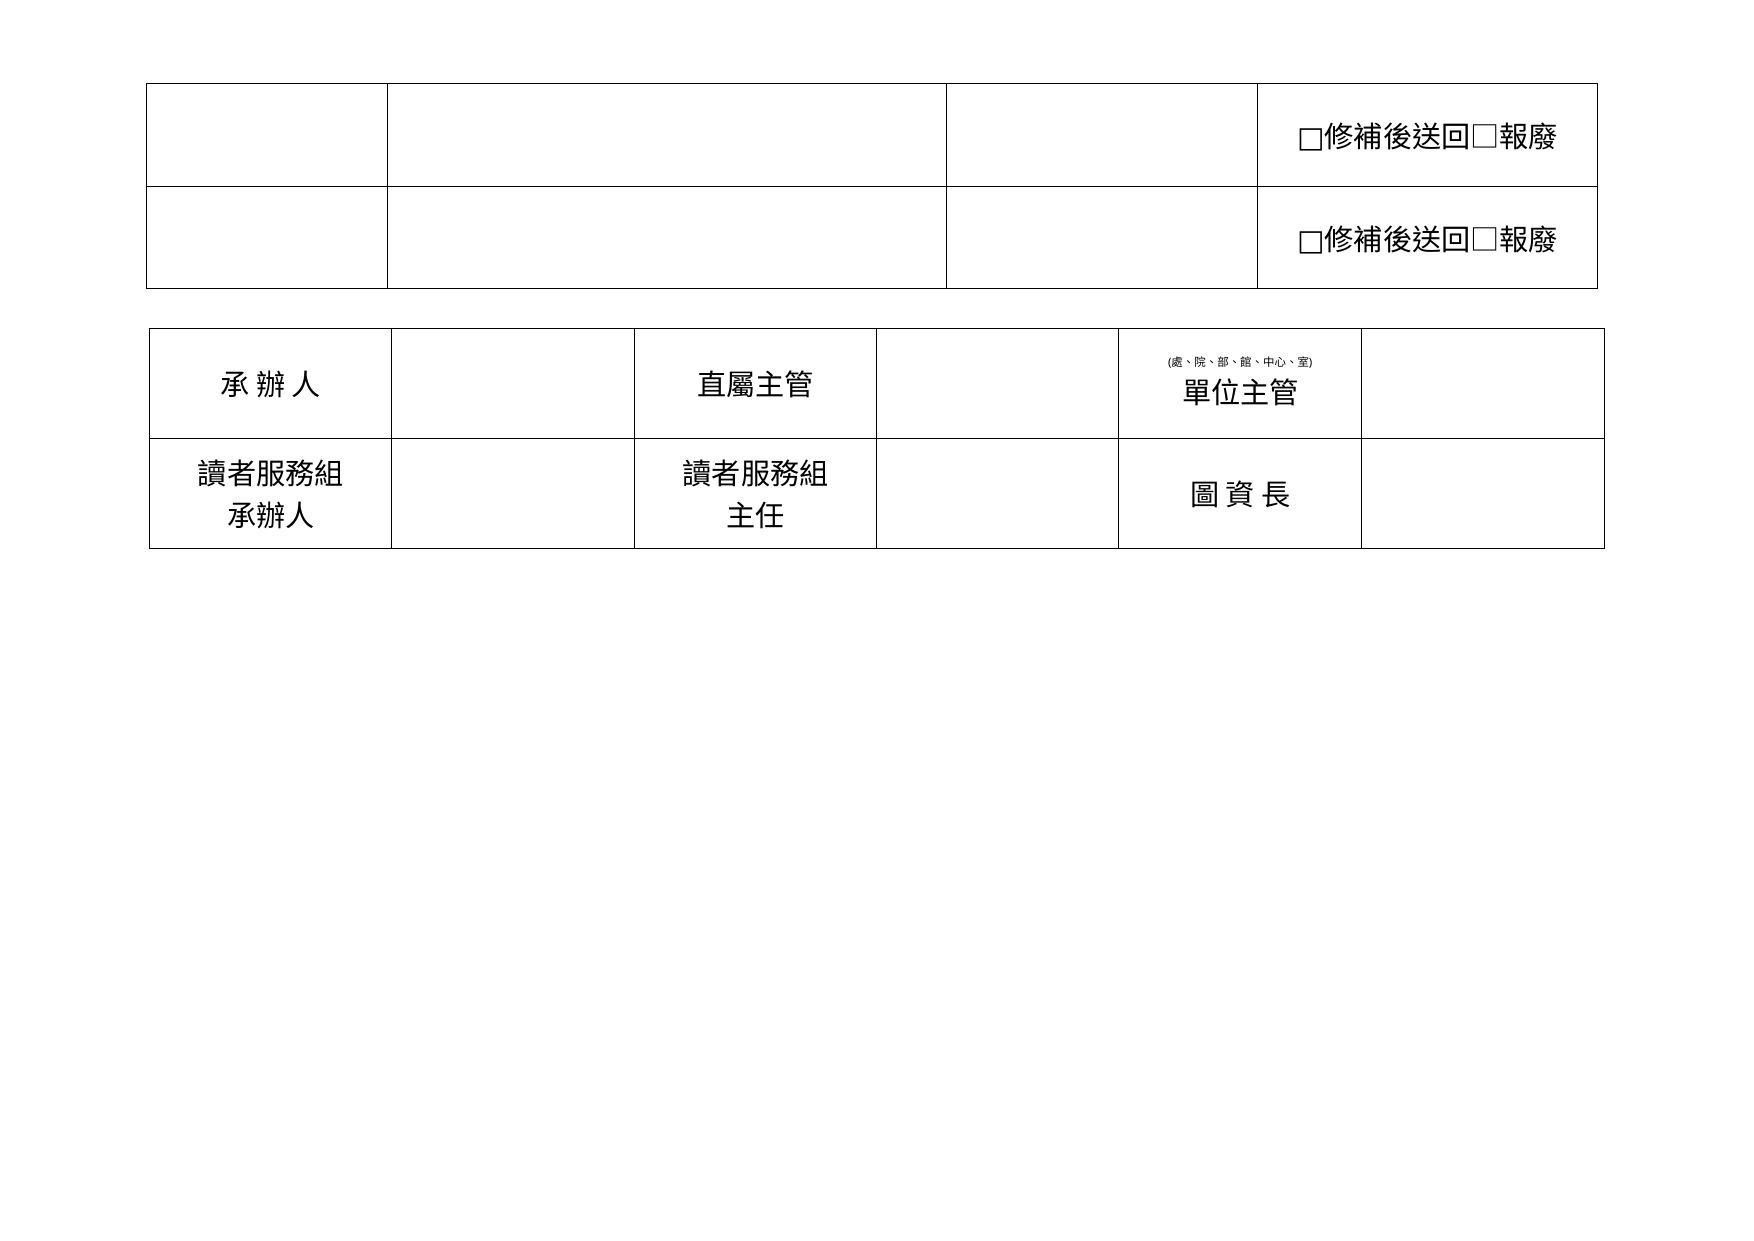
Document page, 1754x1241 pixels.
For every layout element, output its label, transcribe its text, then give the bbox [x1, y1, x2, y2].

table_header 承 辦 人 [150, 329, 391, 437]
table_cell [392, 439, 634, 548]
table_cell □修補後送回□報廢 [1258, 187, 1597, 288]
table_cell [1362, 439, 1604, 548]
table_header [877, 329, 1118, 437]
table_header 直屬主管 [635, 329, 876, 437]
table_header [1362, 329, 1604, 437]
table_cell [147, 187, 387, 288]
table_cell [947, 187, 1257, 288]
table_cell 讀者服務組 主任 [635, 439, 876, 548]
table_cell 讀者服務組 承辦人 [150, 439, 391, 548]
table_cell [877, 439, 1118, 548]
table_header (處、院、部、館、中心、室) 單位主管 [1119, 329, 1361, 437]
table_cell [147, 84, 387, 186]
table_cell [388, 187, 946, 288]
table_cell [947, 84, 1257, 186]
table_header [392, 329, 634, 437]
table_cell [388, 84, 946, 186]
table_cell □修補後送回□報廢 [1258, 84, 1597, 186]
table_cell 圖 資 長 [1119, 439, 1361, 548]
